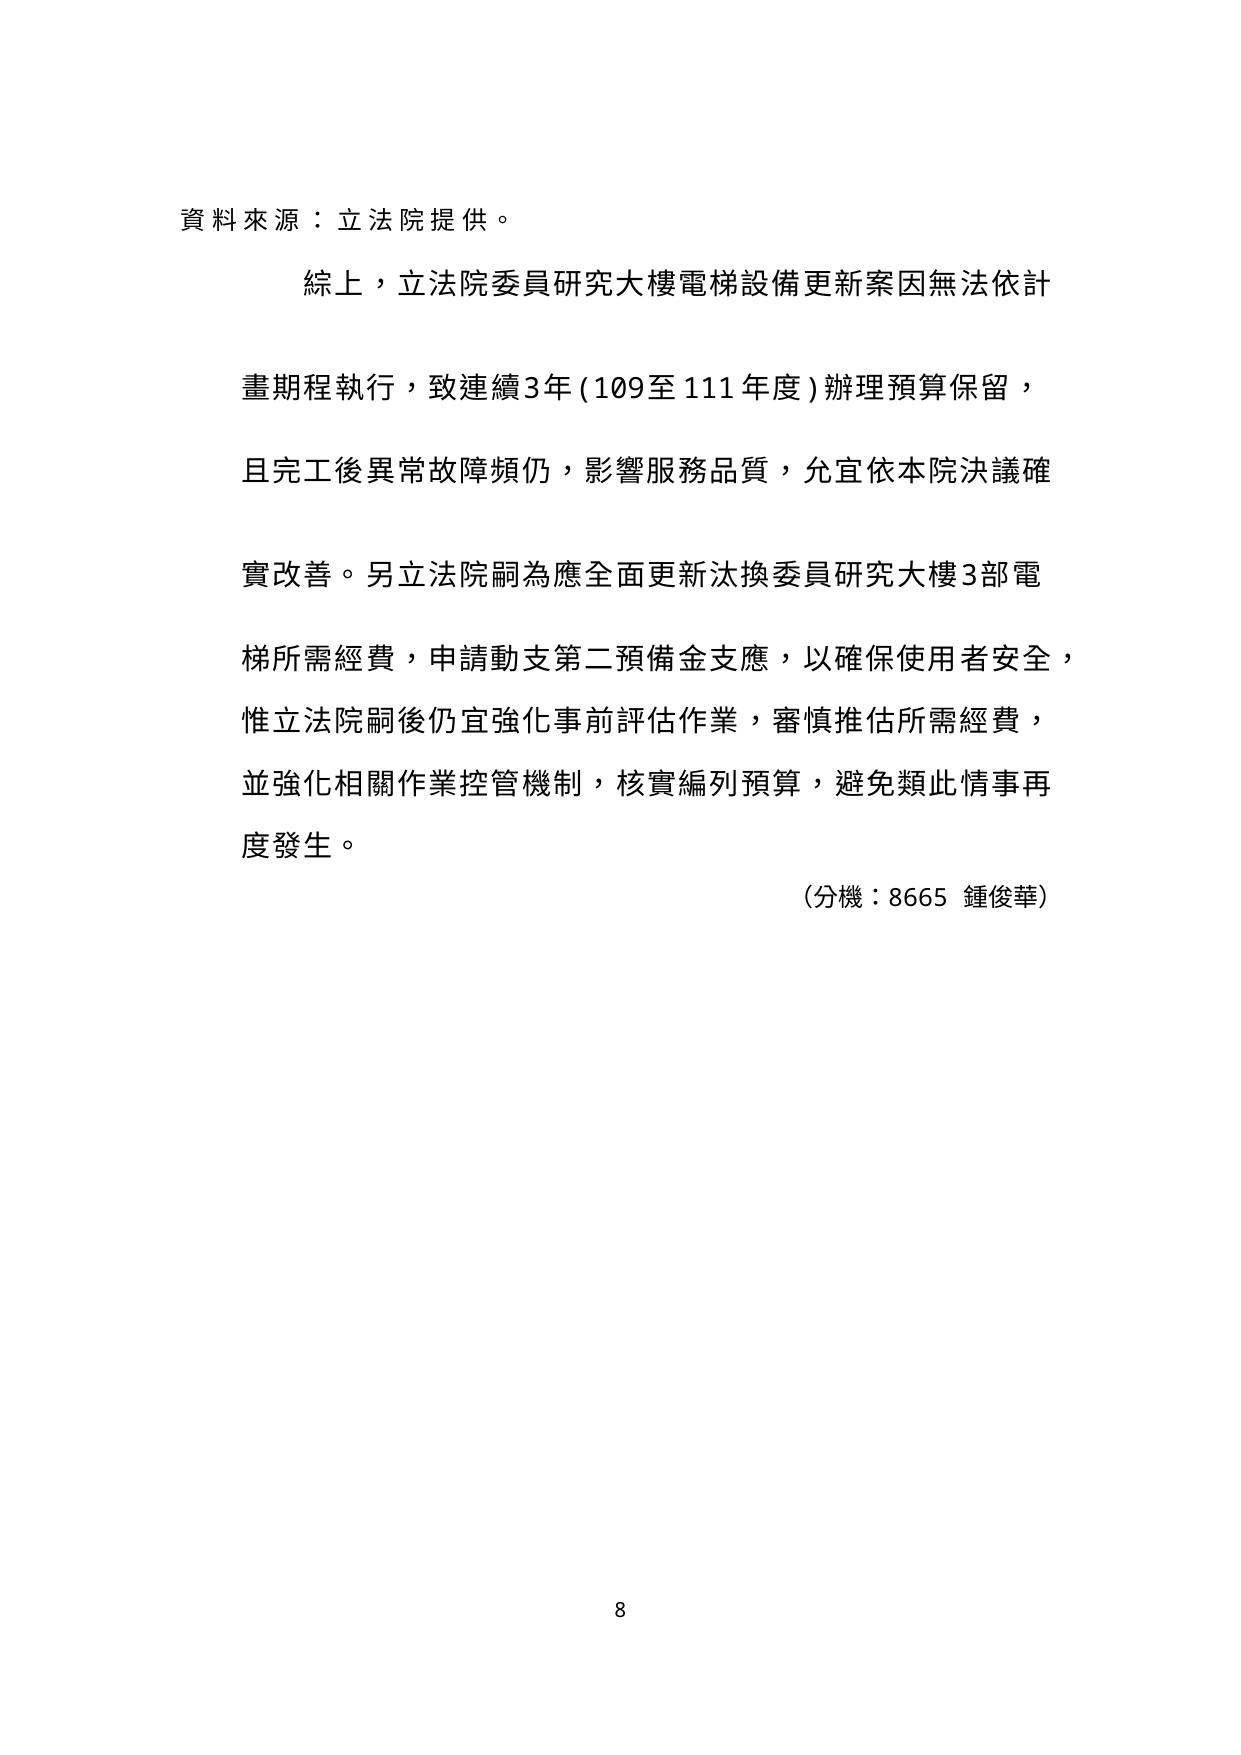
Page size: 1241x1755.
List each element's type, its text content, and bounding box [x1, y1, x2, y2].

text （分機：8665 鍾俊華） [236, 865, 1063, 917]
text 資料來源：立法院提供。 [177, 177, 1063, 240]
text 綜上，立法院委員研究大樓電梯設備更新案因無法依計畫期程執行，致連續3年(109至111年度)辦理預算保留，且完工後異常故障頻仍，影響服務品質，允宜依本院決議確實改善。另立法院嗣為應全面更新汰換委員研究大樓3部電梯所需經費，申請動支第二預備金支應，以確保使用者安全，惟立法院嗣後仍宜強化事前評估作業，審慎推估所需經費，並強化相關作業控管機制，核實編列預算，避免類此情事再度發生。 [236, 240, 1063, 865]
